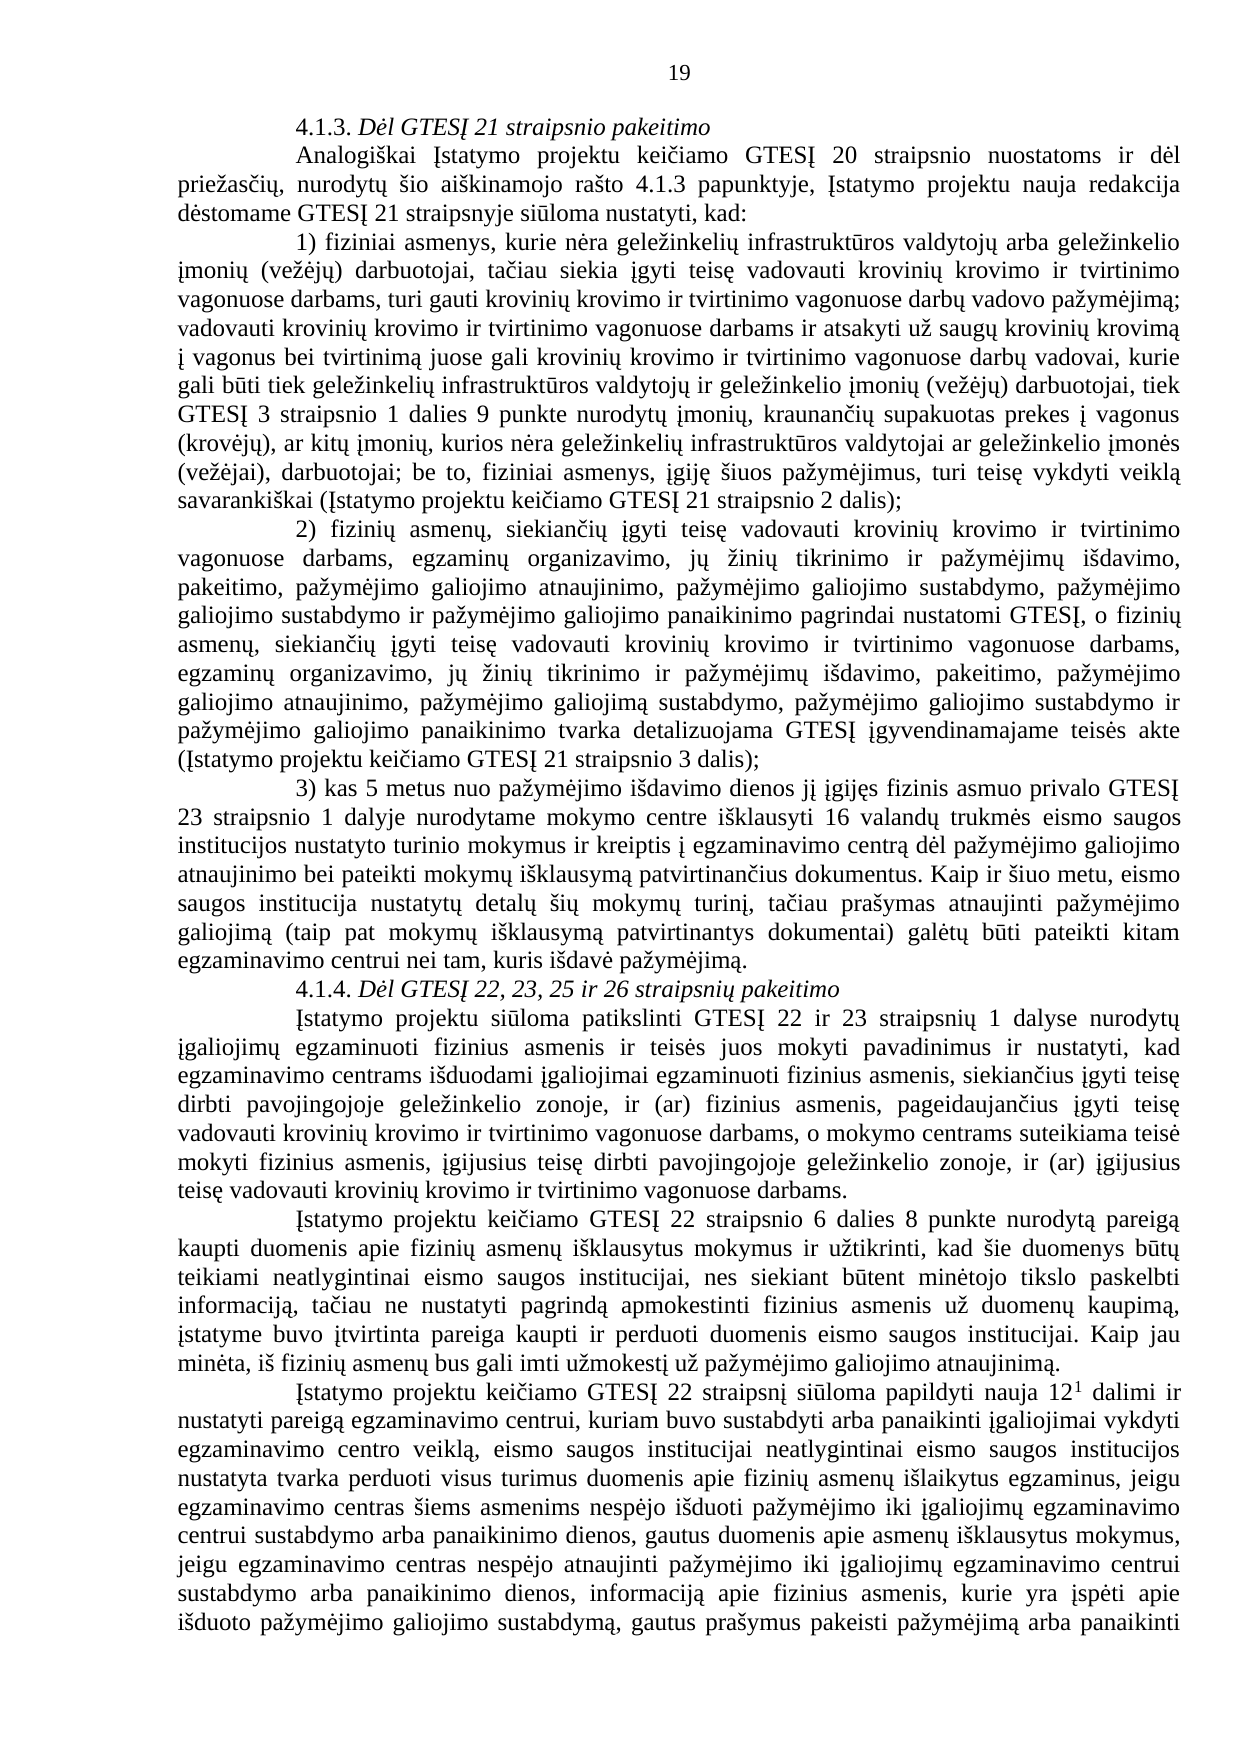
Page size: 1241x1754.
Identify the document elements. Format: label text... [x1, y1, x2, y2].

text 3) kas 5 metus nuo pažymėjimo išdavimo dienos jį įgijęs fizinis asmuo privalo GTESĮ 23 straipsnio 1 dalyje nurodytame mokymo centre išklausyti 16 valandų trukmės eismo saugos institucijos nustatyto turinio mokymus ir kreiptis į egzaminavimo centrą dėl pažymėjimo galiojimo atnaujinimo bei pateikti mokymų išklausymą patvirtinančius dokumentus. Kaip ir šiuo metu, eismo saugos institucija nustatytų detalų šių mokymų turinį, tačiau prašymas atnaujinti pažymėjimo galiojimą (taip pat mokymų išklausymą patvirtinantys dokumentai) galėtų būti pateikti kitam egzaminavimo centrui nei tam, kuris išdavė pažymėjimą. [177, 773, 1181, 974]
text Analogiškai Įstatymo projektu keičiamo GTESĮ 20 straipsnio nuostatoms ir dėl priežasčių, nurodytų šio aiškinamojo rašto 4.1.3 papunktyje, Įstatymo projektu nauja redakcija dėstomame GTESĮ 21 straipsnyje siūloma nustatyti, kad: [177, 141, 1181, 227]
text 4.1.4. Dėl GTESĮ 22, 23, 25 ir 26 straipsnių pakeitimo [192, 974, 1181, 1003]
text 2) fizinių asmenų, siekiančių įgyti teisę vadovauti krovinių krovimo ir tvirtinimo vagonuose darbams, egzaminų organizavimo, jų žinių tikrinimo ir pažymėjimų išdavimo, pakeitimo, pažymėjimo galiojimo atnaujinimo, pažymėjimo galiojimo sustabdymo, pažymėjimo galiojimo sustabdymo ir pažymėjimo galiojimo panaikinimo pagrindai nustatomi GTESĮ, o fizinių asmenų, siekiančių įgyti teisę vadovauti krovinių krovimo ir tvirtinimo vagonuose darbams, egzaminų organizavimo, jų žinių tikrinimo ir pažymėjimų išdavimo, pakeitimo, pažymėjimo galiojimo atnaujinimo, pažymėjimo galiojimą sustabdymo, pažymėjimo galiojimo sustabdymo ir pažymėjimo galiojimo panaikinimo tvarka detalizuojama GTESĮ įgyvendinamajame teisės akte (Įstatymo projektu keičiamo GTESĮ 21 straipsnio 3 dalis); [177, 514, 1181, 773]
text Įstatymo projektu keičiamo GTESĮ 22 straipsnį siūloma papildyti nauja 121 dalimi ir nustatyti pareigą egzaminavimo centrui, kuriam buvo sustabdyti arba panaikinti įgaliojimai vykdyti egzaminavimo centro veiklą, eismo saugos institucijai neatlygintinai eismo saugos institucijos nustatyta tvarka perduoti visus turimus duomenis apie fizinių asmenų išlaikytus egzaminus, jeigu egzaminavimo centras šiems asmenims nespėjo išduoti pažymėjimo iki įgaliojimų egzaminavimo centrui sustabdymo arba panaikinimo dienos, gautus duomenis apie asmenų išklausytus mokymus, jeigu egzaminavimo centras nespėjo atnaujinti pažymėjimo iki įgaliojimų egzaminavimo centrui sustabdymo arba panaikinimo dienos, informaciją apie fizinius asmenis, kurie yra įspėti apie išduoto pažymėjimo galiojimo sustabdymą, gautus prašymus pakeisti pažymėjimą arba panaikinti [177, 1377, 1181, 1636]
text 4.1.3. Dėl GTESĮ 21 straipsnio pakeitimo [177, 112, 1181, 141]
text Įstatymo projektu siūloma patikslinti GTESĮ 22 ir 23 straipsnių 1 dalyse nurodytų įgaliojimų egzaminuoti fizinius asmenis ir teisės juos mokyti pavadinimus ir nustatyti, kad egzaminavimo centrams išduodami įgaliojimai egzaminuoti fizinius asmenis, siekiančius įgyti teisę dirbti pavojingojoje geležinkelio zonoje, ir (ar) fizinius asmenis, pageidaujančius įgyti teisę vadovauti krovinių krovimo ir tvirtinimo vagonuose darbams, o mokymo centrams suteikiama teisė mokyti fizinius asmenis, įgijusius teisę dirbti pavojingojoje geležinkelio zonoje, ir (ar) įgijusius teisę vadovauti krovinių krovimo ir tvirtinimo vagonuose darbams. [177, 1003, 1181, 1204]
text Įstatymo projektu keičiamo GTESĮ 22 straipsnio 6 dalies 8 punkte nurodytą pareigą kaupti duomenis apie fizinių asmenų išklausytus mokymus ir užtikrinti, kad šie duomenys būtų teikiami neatlygintinai eismo saugos institucijai, nes siekiant būtent minėtojo tikslo paskelbti informaciją, tačiau ne nustatyti pagrindą apmokestinti fizinius asmenis už duomenų kaupimą, įstatyme buvo įtvirtinta pareiga kaupti ir perduoti duomenis eismo saugos institucijai. Kaip jau minėta, iš fizinių asmenų bus gali imti užmokestį už pažymėjimo galiojimo atnaujinimą. [177, 1204, 1181, 1377]
text 1) fiziniai asmenys, kurie nėra geležinkelių infrastruktūros valdytojų arba geležinkelio įmonių (vežėjų) darbuotojai, tačiau siekia įgyti teisę vadovauti krovinių krovimo ir tvirtinimo vagonuose darbams, turi gauti krovinių krovimo ir tvirtinimo vagonuose darbų vadovo pažymėjimą; vadovauti krovinių krovimo ir tvirtinimo vagonuose darbams ir atsakyti už saugų krovinių krovimą į vagonus bei tvirtinimą juose gali krovinių krovimo ir tvirtinimo vagonuose darbų vadovai, kurie gali būti tiek geležinkelių infrastruktūros valdytojų ir geležinkelio įmonių (vežėjų) darbuotojai, tiek GTESĮ 3 straipsnio 1 dalies 9 punkte nurodytų įmonių, kraunančių supakuotas prekes į vagonus (krovėjų), ar kitų įmonių, kurios nėra geležinkelių infrastruktūros valdytojai ar geležinkelio įmonės (vežėjai), darbuotojai; be to, fiziniai asmenys, įgiję šiuos pažymėjimus, turi teisę vykdyti veiklą savarankiškai (Įstatymo projektu keičiamo GTESĮ 21 straipsnio 2 dalis); [177, 227, 1181, 514]
